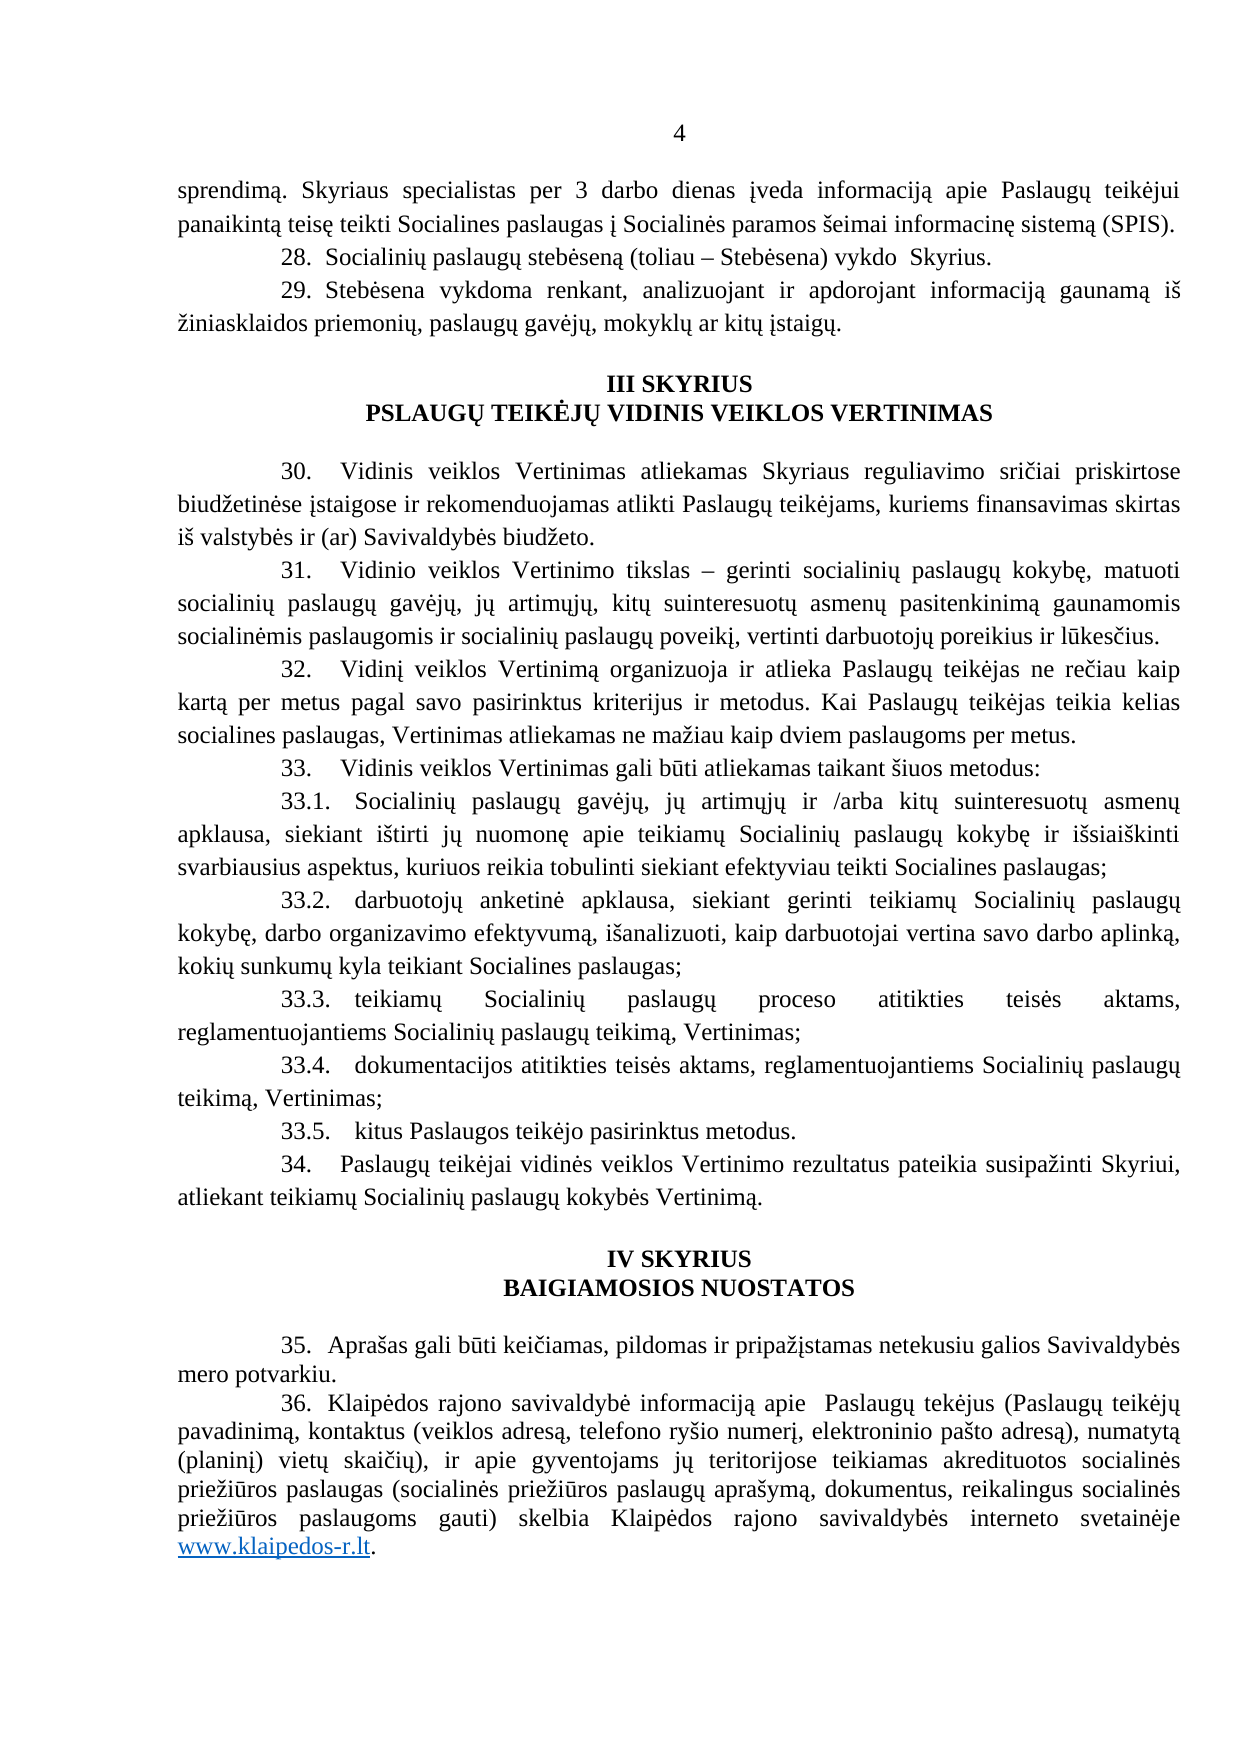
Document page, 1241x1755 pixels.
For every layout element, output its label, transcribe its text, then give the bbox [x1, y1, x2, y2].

text 36. Klaipėdos rajono savivaldybė informaciją apie Paslaugų tekėjus (Paslaugų teikėjų pavadinimą, kontaktus (veiklos adresą, telefono ryšio numerį, elektroninio pašto adresą), numatytą (planinį) vietų skaičių), ir apie gyventojams jų teritorijose teikiamas akredituotos socialinės priežiūros paslaugas (socialinės priežiūros paslaugų aprašymą, dokumentus, reikalingus socialinės priežiūros paslaugoms gauti) skelbia Klaipėdos rajono savivaldybės interneto svetainėje www.klaipedos-r.lt. [177, 1388, 1181, 1560]
text 31. Vidinio veiklos Vertinimo tikslas – gerinti socialinių paslaugų kokybę, matuoti socialinių paslaugų gavėjų, jų artimųjų, kitų suinteresuotų asmenų pasitenkinimą gaunamomis socialinėmis paslaugomis ir socialinių paslaugų poveikį, vertinti darbuotojų poreikius ir lūkesčius. [177, 555, 1181, 649]
text IV SKYRIUS [177, 1244, 1181, 1273]
text 33.4. dokumentacijos atitikties teisės aktams, reglamentuojantiems Socialinių paslaugų teikimą, Vertinimas; [177, 1050, 1181, 1112]
text 29. Stebėsena vykdoma renkant, analizuojant ir apdorojant informaciją gaunamą iš žiniasklaidos priemonių, paslaugų gavėjų, mokyklų ar kitų įstaigų. [177, 275, 1181, 336]
text 33.3. teikiamų Socialinių paslaugų proceso atitikties teisės aktams, reglamentuojantiems Socialinių paslaugų teikimą, Vertinimas; [177, 984, 1181, 1046]
text 32. Vidinį veiklos Vertinimą organizuoja ir atlieka Paslaugų teikėjas ne rečiau kaip kartą per metus pagal savo pasirinktus kriterijus ir metodus. Kai Paslaugų teikėjas teikia kelias socialines paslaugas, Vertinimas atliekamas ne mažiau kaip dviem paslaugoms per metus. [177, 654, 1181, 749]
text 33.1. Socialinių paslaugų gavėjų, jų artimųjų ir /arba kitų suinteresuotų asmenų apklausa, siekiant ištirti jų nuomonę apie teikiamų Socialinių paslaugų kokybę ir išsiaiškinti svarbiausius aspektus, kuriuos reikia tobulinti siekiant efektyviau teikti Socialines paslaugas; [177, 786, 1181, 881]
text 30. Vidinis veiklos Vertinimas atliekamas Skyriaus reguliavimo sričiai priskirtose biudžetinėse įstaigose ir rekomenduojamas atlikti Paslaugų teikėjams, kuriems finansavimas skirtas iš valstybės ir (ar) Savivaldybės biudžeto. [177, 456, 1181, 551]
text 33.2. darbuotojų anketinė apklausa, siekiant gerinti teikiamų Socialinių paslaugų kokybę, darbo organizavimo efektyvumą, išanalizuoti, kaip darbuotojai vertina savo darbo aplinką, kokių sunkumų kyla teikiant Socialines paslaugas; [177, 885, 1181, 980]
text 33.5. kitus Paslaugos teikėjo pasirinktus metodus. [177, 1116, 1181, 1145]
text 35. Aprašas gali būti keičiamas, pildomas ir pripažįstamas netekusiu galios Savivaldybės mero potvarkiu. [177, 1330, 1181, 1388]
text sprendimą. Skyriaus specialistas per 3 darbo dienas įveda informaciją apie Paslaugų teikėjui panaikintą teisę teikti Socialines paslaugas į Socialinės paramos šeimai informacinę sistemą (SPIS). [177, 176, 1181, 237]
text PSLAUGŲ TEIKĖJŲ VIDINIS VEIKLOS VERTINIMAS [177, 398, 1181, 427]
text 28. Socialinių paslaugų stebėseną (toliau – Stebėsena) vykdo Skyrius. [177, 242, 1181, 270]
text 33. Vidinis veiklos Vertinimas gali būti atliekamas taikant šiuos metodus: [177, 753, 1181, 782]
text III SKYRIUS [177, 369, 1181, 398]
text BAIGIAMOSIOS NUOSTATOS [177, 1273, 1181, 1301]
text 34. Paslaugų teikėjai vidinės veiklos Vertinimo rezultatus pateikia susipažinti Skyriui, atliekant teikiamų Socialinių paslaugų kokybės Vertinimą. [177, 1149, 1181, 1211]
